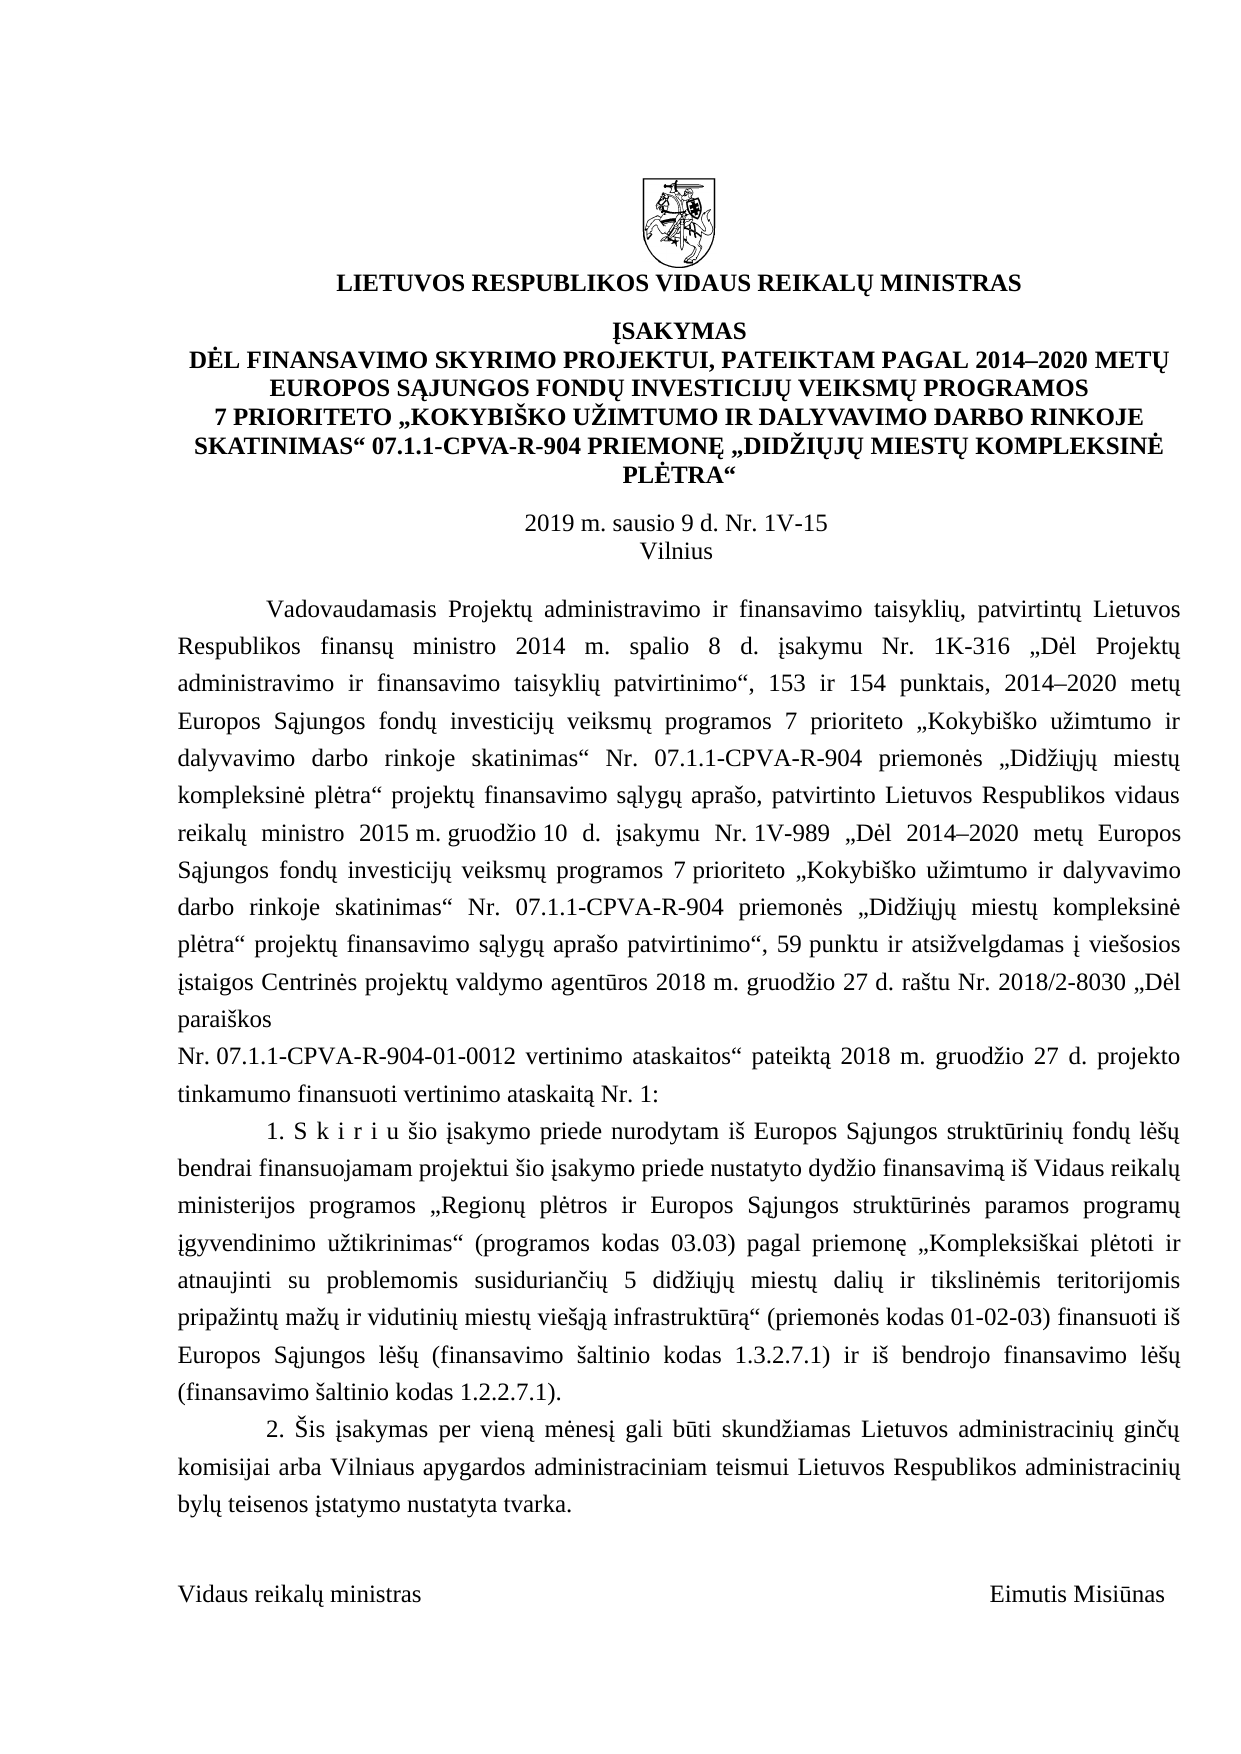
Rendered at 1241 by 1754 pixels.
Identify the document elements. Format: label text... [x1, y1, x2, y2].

text DĖL FINANSAVIMO SKYRIMO PROJEKTUI, PATEIKTAM PAGAL 2014–2020 METŲ EUROPOS SĄJUNGOS FONDŲ INVESTICIJŲ VEIKSMŲ PROGRAMOS 7 PRIORITETO „KOKYBIŠKO UŽIMTUMO IR DALYVAVIMO DARBO RINKOJE SKATINIMAS“ 07.1.1-CPVA-R-904 PRIEMONĘ „DIDŽIŲJŲ MIESTŲ KOMPLEKSINĖ PLĖTRA“ [177, 345, 1181, 488]
text LIETUVOS RESPUBLIKOS VIDAUS REIKALŲ MINISTRAS [177, 268, 1181, 297]
text Vidaus reikalų ministras Eimutis Misiūnas [177, 1579, 1181, 1608]
text Vilnius [177, 536, 1181, 565]
text 2. Šis įsakymas per vieną mėnesį gali būti skundžiamas Lietuvos administracinių ginčų komisijai arba Vilniaus apygardos administraciniam teismui Lietuvos Respublikos administracinių bylų teisenos įstatymo nustatyta tvarka. [177, 1414, 1181, 1518]
text ĮSAKYMAS [177, 316, 1181, 345]
text 1. S k i r i u šio įsakymo priede nurodytam iš Europos Sąjungos struktūrinių fondų lėšų bendrai finansuojamam projektui šio įsakymo priede nustatyto dydžio finansavimą iš Vidaus reikalų ministerijos programos „Regionų plėtros ir Europos Sąjungos struktūrinės paramos programų įgyvendinimo užtikrinimas“ (programos kodas 03.03) pagal priemonę „Kompleksiškai plėtoti ir atnaujinti su problemomis susiduriančių 5 didžiųjų miestų dalių ir tikslinėmis teritorijomis pripažintų mažų ir vidutinių miestų viešąją infrastruktūrą“ (priemonės kodas 01-02-03) finansuoti iš Europos Sąjungos lėšų (finansavimo šaltinio kodas 1.3.2.7.1) ir iš bendrojo finansavimo lėšų (finansavimo šaltinio kodas 1.2.2.7.1). [177, 1116, 1181, 1406]
text 2019 m. sausio 9 d. Nr. 1V-15 [177, 508, 1181, 536]
text Vadovaudamasis Projektų administravimo ir finansavimo taisyklių, patvirtintų Lietuvos Respublikos finansų ministro 2014 m. spalio 8 d. įsakymu Nr. 1K-316 „Dėl Projektų administravimo ir finansavimo taisyklių patvirtinimo“, 153 ir 154 punktais, 2014–2020 metų Europos Sąjungos fondų investicijų veiksmų programos 7 prioriteto „Kokybiško užimtumo ir dalyvavimo darbo rinkoje skatinimas“ Nr. 07.1.1-CPVA-R-904 priemonės „Didžiųjų miestų kompleksinė plėtra“ projektų finansavimo sąlygų aprašo, patvirtinto Lietuvos Respublikos vidaus reikalų ministro 2015 m. gruodžio 10 d. įsakymu Nr. 1V-989 „Dėl 2014–2020 metų Europos Sąjungos fondų investicijų veiksmų programos 7 prioriteto „Kokybiško užimtumo ir dalyvavimo darbo rinkoje skatinimas“ Nr. 07.1.1-CPVA-R-904 priemonės „Didžiųjų miestų kompleksinė plėtra“ projektų finansavimo sąlygų aprašo patvirtinimo“, 59 punktu ir atsižvelgdamas į viešosios įstaigos Centrinės projektų valdymo agentūros 2018 m. gruodžio 27 d. raštu Nr. 2018/2-8030 „Dėl paraiškos Nr. 07.1.1-CPVA-R-904-01-0012 vertinimo ataskaitos“ pateiktą 2018 m. gruodžio 27 d. projekto tinkamumo finansuoti vertinimo ataskaitą Nr. 1: [177, 594, 1181, 1107]
